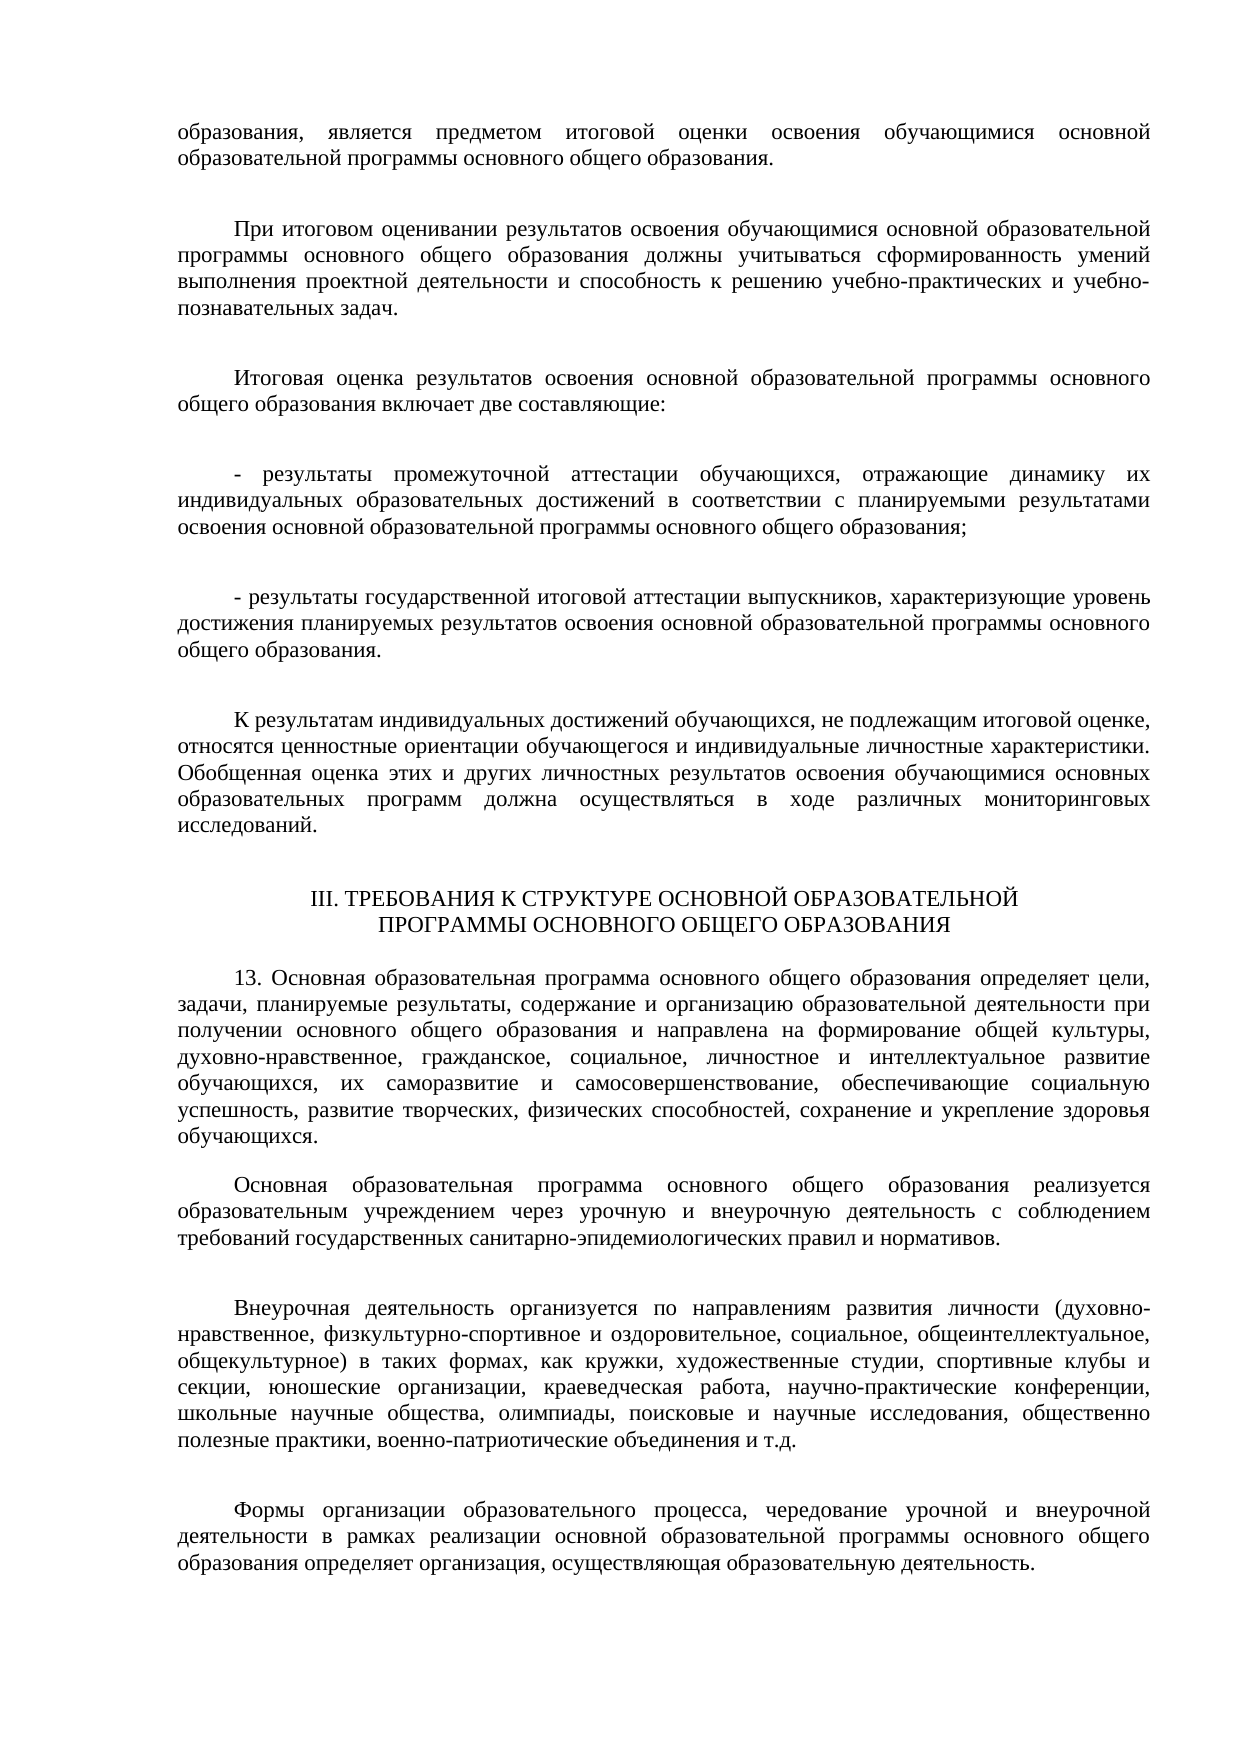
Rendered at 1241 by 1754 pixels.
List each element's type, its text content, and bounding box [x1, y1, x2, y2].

text III. ТРЕБОВАНИЯ К СТРУКТУРЕ ОСНОВНОЙ ОБРАЗОВАТЕЛЬНОЙ [177, 885, 1152, 911]
text При итоговом оценивании результатов освоения обучающимися основной образовательной программы основного общего образования должны учитываться сформированность умений выполнения проектной деятельности и способность к решению учебно-практических и учебно-познавательных задач. [177, 214, 1152, 320]
text К результатам индивидуальных достижений обучающихся, не подлежащим итоговой оценке, относятся ценностные ориентации обучающегося и индивидуальные личностные характеристики. Обобщенная оценка этих и других личностных результатов освоения обучающимися основных образовательных программ должна осуществляться в ходе различных мониторинговых исследований. [177, 706, 1152, 838]
text ПРОГРАММЫ ОСНОВНОГО ОБЩЕГО ОБРАЗОВАНИЯ [177, 911, 1152, 937]
text Внеурочная деятельность организуется по направлениям развития личности (духовно-нравственное, физкультурно-спортивное и оздоровительное, социальное, общеинтеллектуальное, общекультурное) в таких формах, как кружки, художественные студии, спортивные клубы и секции, юношеские организации, краеведческая работа, научно-практические конференции, школьные научные общества, олимпиады, поисковые и научные исследования, общественно полезные практики, военно-патриотические объединения и т.д. [177, 1294, 1152, 1452]
text 13. Основная образовательная программа основного общего образования определяет цели, задачи, планируемые результаты, содержание и организацию образовательной деятельности при получении основного общего образования и направлена на формирование общей культуры, духовно-нравственное, гражданское, социальное, личностное и интеллектуальное развитие обучающихся, их саморазвитие и самосовершенствование, обеспечивающие социальную успешность, развитие творческих, физических способностей, сохранение и укрепление здоровья обучающихся. [177, 964, 1152, 1148]
text - результаты промежуточной аттестации обучающихся, отражающие динамику их индивидуальных образовательных достижений в соответствии с планируемыми результатами освоения основной образовательной программы основного общего образования; [177, 460, 1152, 539]
text образования, является предметом итоговой оценки освоения обучающимися основной образовательной программы основного общего образования. [177, 118, 1152, 171]
text Формы организации образовательного процесса, чередование урочной и внеурочной деятельности в рамках реализации основной образовательной программы основного общего образования определяет организация, осуществляющая образовательную деятельность. [177, 1496, 1152, 1575]
text Итоговая оценка результатов освоения основной образовательной программы основного общего образования включает две составляющие: [177, 364, 1152, 416]
text Основная образовательная программа основного общего образования реализуется образовательным учреждением через урочную и внеурочную деятельность с соблюдением требований государственных санитарно-эпидемиологических правил и нормативов. [177, 1171, 1152, 1250]
text - результаты государственной итоговой аттестации выпускников, характеризующие уровень достижения планируемых результатов освоения основной образовательной программы основного общего образования. [177, 583, 1152, 662]
